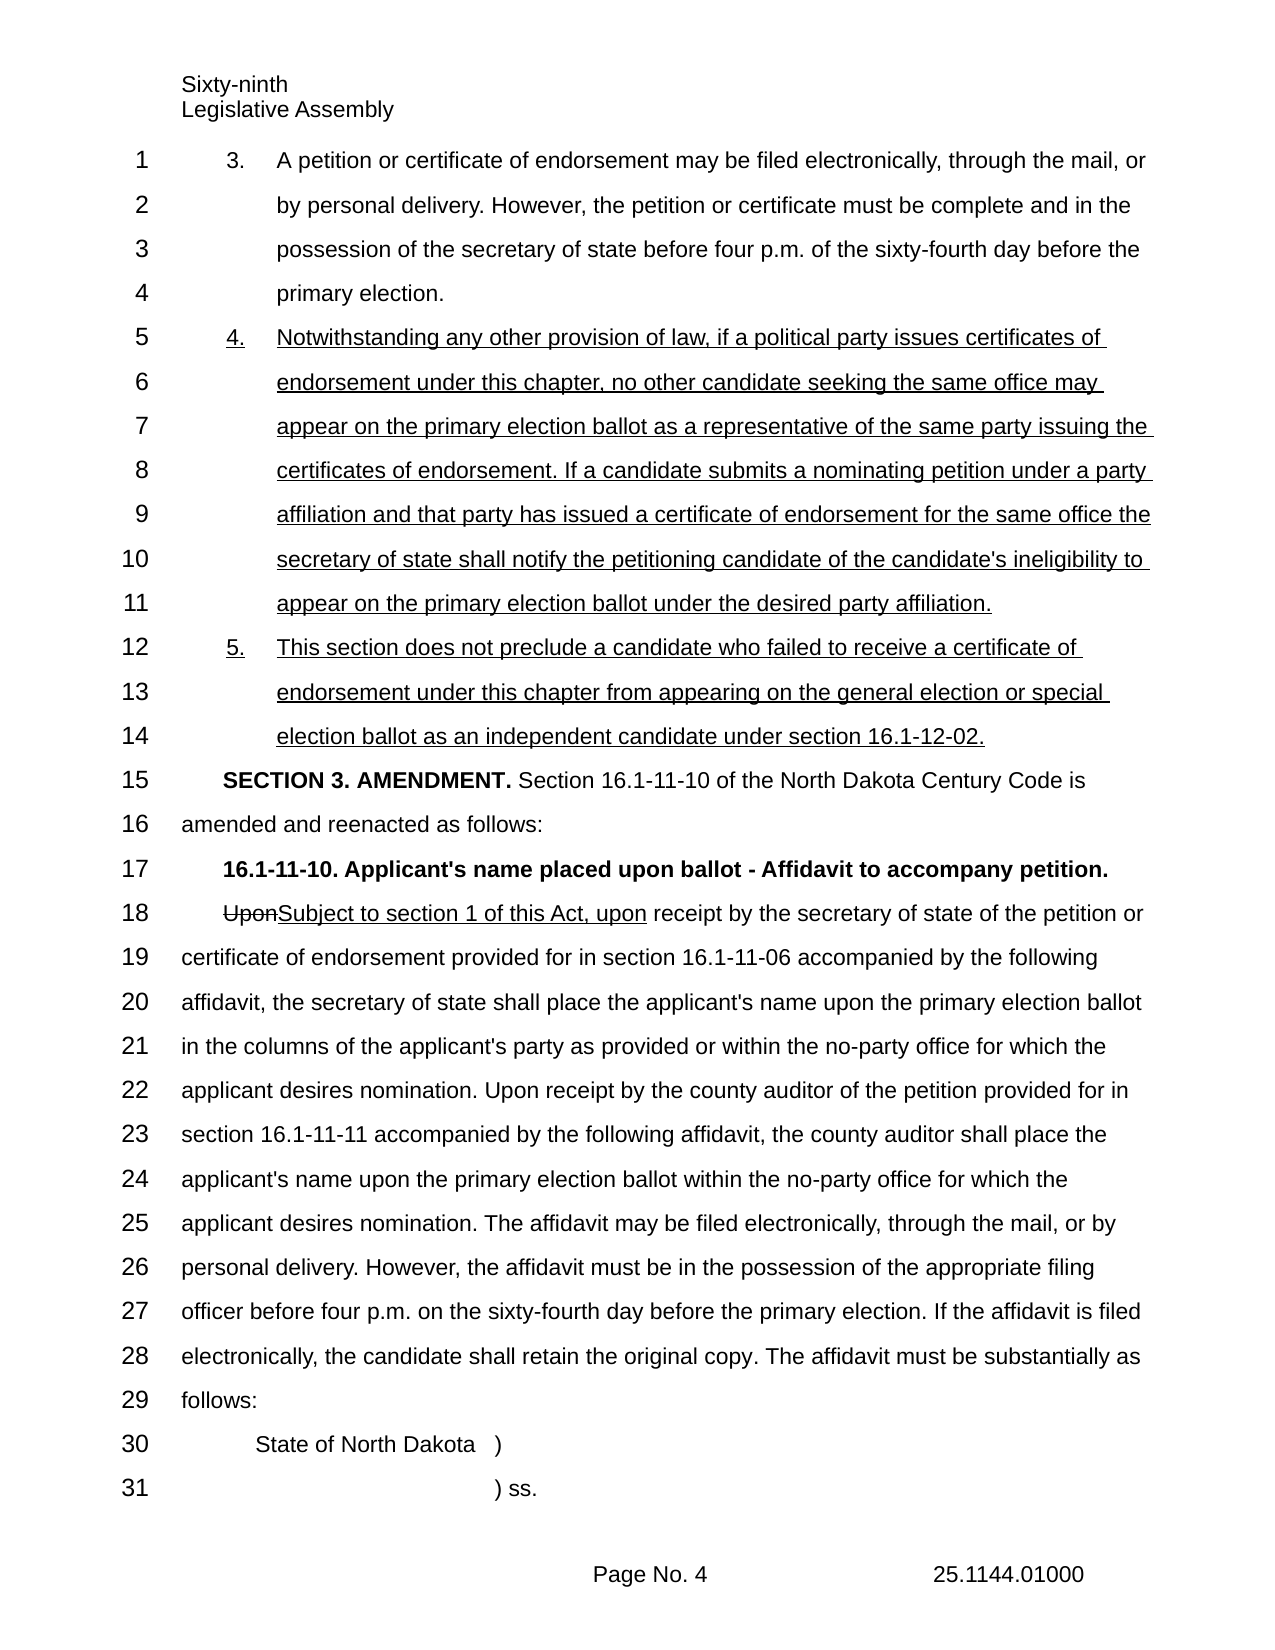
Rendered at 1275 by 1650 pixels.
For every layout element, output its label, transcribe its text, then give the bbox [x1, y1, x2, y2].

text 4. Notwithstanding any other provision of law, if a political party issues certificates of endorsement under this chapter, no other candidate seeking the same office may appear on the primary election ballot as a representative of the same party issuing the certificates of endorsement. If a candidate submits a nominating petition under a party affiliation and that party has issued a certificate of endorsement for the same office the secretary of state shall notify the petitioning candidate of the candidate's ineligibility to appear on the primary election ballot under the desired party affiliation. [181, 310, 1154, 620]
text UponSubject to section 1 of this Act, upon receipt by the secretary of state of the petition or certificate of endorsement provided for in section 16.1‑11‑06 accompanied by the following affidavit, the secretary of state shall place the applicant's name upon the primary election ballot in the columns of the applicant's party as provided or within the no‑party office for which the applicant desires nomination. Upon receipt by the county auditor of the petition provided for in section 16.1‑11‑11 accompanied by the following affidavit, the county auditor shall place the applicant's name upon the primary election ballot within the no‑party office for which the applicant desires nomination. The affidavit may be filed electronically, through the mail, or by personal delivery. However, the affidavit must be in the possession of the appropriate filing officer before four p.m. on the sixty‑fourth day before the primary election. If the affidavit is filed electronically, the candidate shall retain the original copy. The affidavit must be substantially as follows: [181, 886, 1154, 1417]
text State of North Dakota ) [181, 1417, 1267, 1461]
text SECTION 3. AMENDMENT. Section 16.1‑11‑10 of the North Dakota Century Code is amended and reenacted as follows: [181, 753, 1154, 842]
text 3. A petition or certificate of endorsement may be filed electronically, through the mail, or by personal delivery. However, the petition or certificate must be complete and in the possession of the secretary of state before four p.m. of the sixty‑fourth day before the primary election. [181, 133, 1154, 310]
text 5. This section does not preclude a candidate who failed to receive a certificate of endorsement under this chapter from appearing on the general election or special election ballot as an independent candidate under section 16.1‑12‑02. [181, 620, 1154, 753]
subtitle 16.1‑11‑10. Applicant's name placed upon ballot ‑ Affidavit to accompany petition. [181, 842, 1154, 886]
text ) ss. [181, 1461, 1267, 1506]
